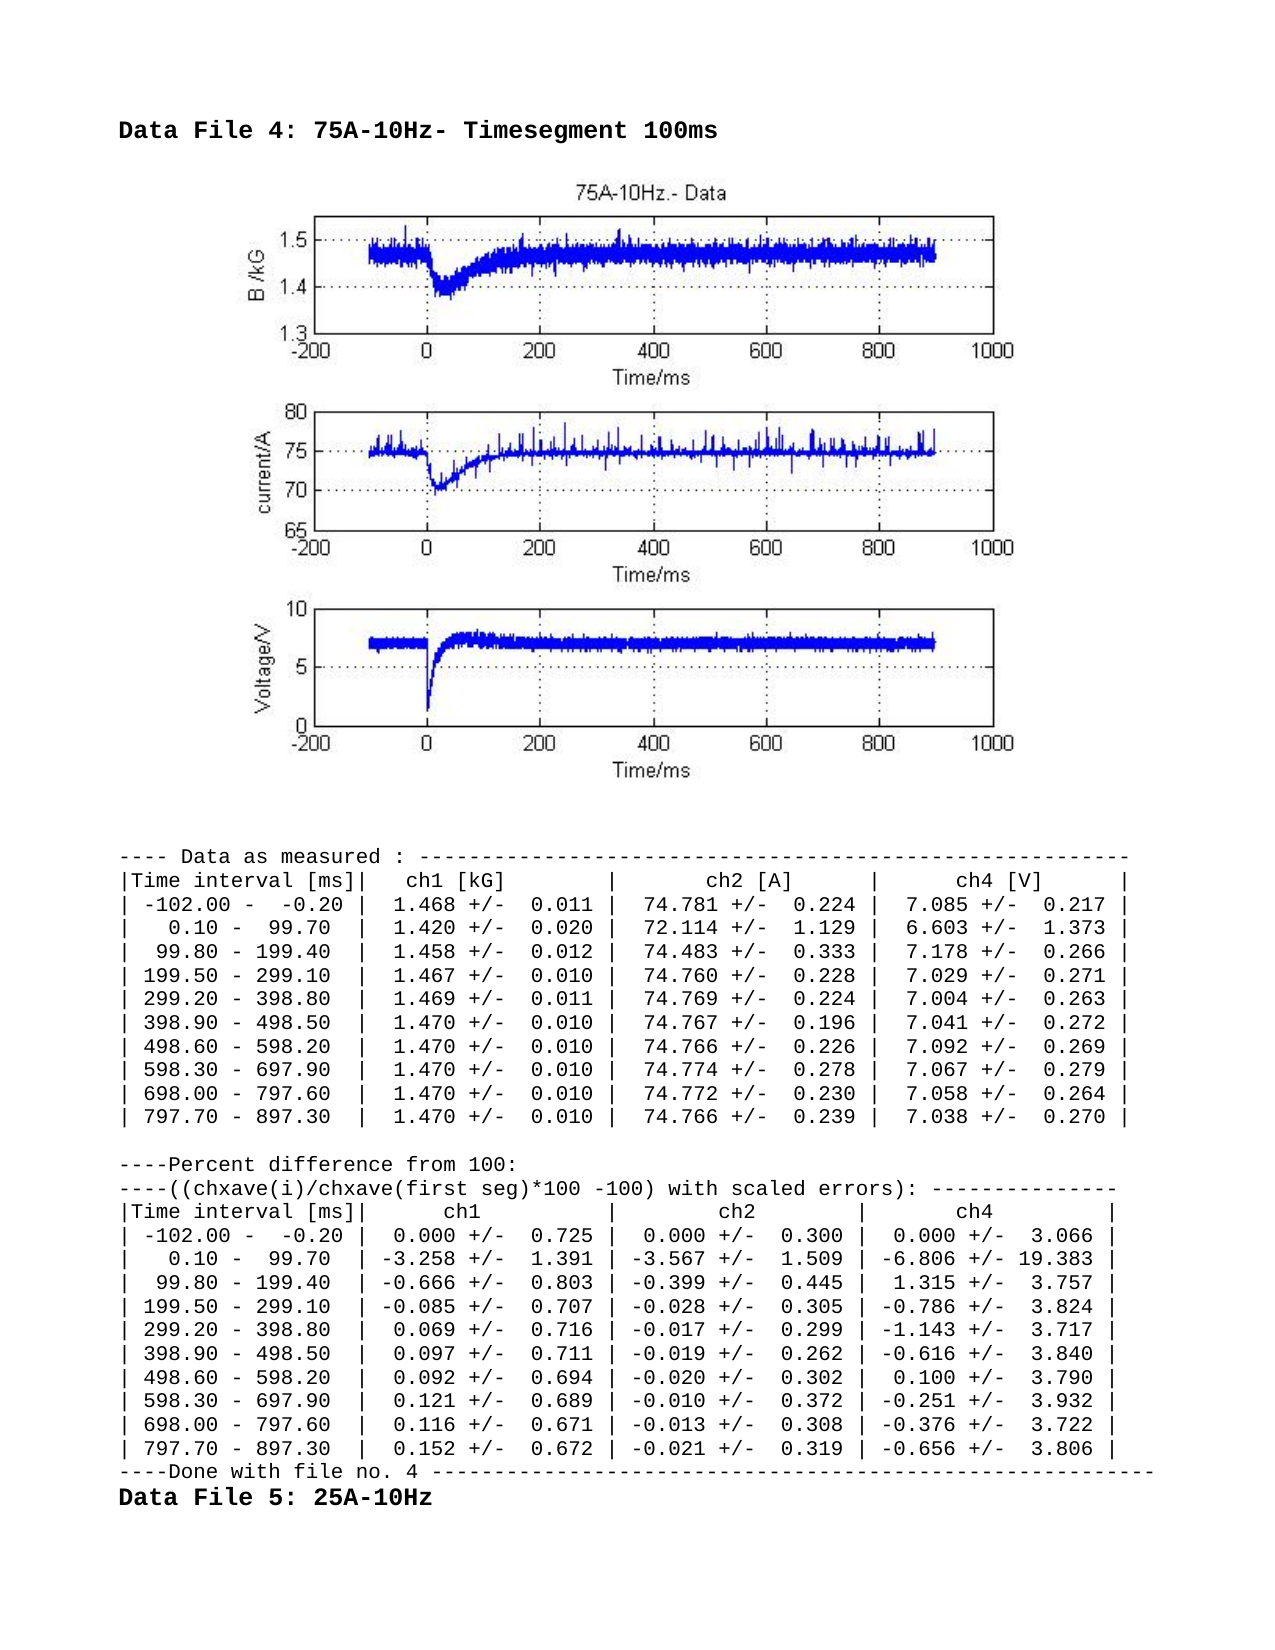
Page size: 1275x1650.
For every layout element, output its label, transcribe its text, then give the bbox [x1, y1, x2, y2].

text ----Percent difference from 100: [118, 1154, 1157, 1177]
text Data File 5: 25A-10Hz [118, 1485, 1157, 1513]
text |Time interval [ms]| ch1 | ch2 | ch4 | [118, 1201, 1157, 1225]
text | 199.50 - 299.10 | 1.467 +/- 0.010 | 74.760 +/- 0.228 | 7.029 +/- 0.271 | [118, 965, 1157, 988]
text | 598.30 - 697.90 | 0.121 +/- 0.689 | -0.010 +/- 0.372 | -0.251 +/- 3.932 | [118, 1390, 1157, 1414]
text | 398.90 - 498.50 | 1.470 +/- 0.010 | 74.767 +/- 0.196 | 7.041 +/- 0.272 | [118, 1012, 1157, 1036]
text | 299.20 - 398.80 | 1.469 +/- 0.011 | 74.769 +/- 0.224 | 7.004 +/- 0.263 | [118, 988, 1157, 1012]
picture [200, 166, 1075, 823]
text | 498.60 - 598.20 | 1.470 +/- 0.010 | 74.766 +/- 0.226 | 7.092 +/- 0.269 | [118, 1036, 1157, 1059]
text | 797.70 - 897.30 | 0.152 +/- 0.672 | -0.021 +/- 0.319 | -0.656 +/- 3.806 | [118, 1438, 1157, 1461]
text ---- Data as measured : --------------------------------------------------------- [118, 846, 1157, 870]
text | 99.80 - 199.40 | 1.458 +/- 0.012 | 74.483 +/- 0.333 | 7.178 +/- 0.266 | [118, 941, 1157, 965]
text | 199.50 - 299.10 | -0.085 +/- 0.707 | -0.028 +/- 0.305 | -0.786 +/- 3.824 | [118, 1296, 1157, 1319]
text | -102.00 - -0.20 | 1.468 +/- 0.011 | 74.781 +/- 0.224 | 7.085 +/- 0.217 | [118, 894, 1157, 917]
text | 0.10 - 99.70 | -3.258 +/- 1.391 | -3.567 +/- 1.509 | -6.806 +/- 19.383 | [118, 1248, 1157, 1272]
text Data File 4: 75A-10Hz- Timesegment 100ms [118, 118, 1157, 146]
text | 598.30 - 697.90 | 1.470 +/- 0.010 | 74.774 +/- 0.278 | 7.067 +/- 0.279 | [118, 1059, 1157, 1083]
text | 99.80 - 199.40 | -0.666 +/- 0.803 | -0.399 +/- 0.445 | 1.315 +/- 3.757 | [118, 1272, 1157, 1296]
text | -102.00 - -0.20 | 0.000 +/- 0.725 | 0.000 +/- 0.300 | 0.000 +/- 3.066 | [118, 1225, 1157, 1248]
text | 498.60 - 598.20 | 0.092 +/- 0.694 | -0.020 +/- 0.302 | 0.100 +/- 3.790 | [118, 1367, 1157, 1390]
text | 398.90 - 498.50 | 0.097 +/- 0.711 | -0.019 +/- 0.262 | -0.616 +/- 3.840 | [118, 1343, 1157, 1367]
text |Time interval [ms]| ch1 [kG] | ch2 [A] | ch4 [V] | [118, 870, 1157, 894]
text ----((chxave(i)/chxave(first seg)*100 -100) with scaled errors): --------------- [118, 1177, 1157, 1201]
text | 698.00 - 797.60 | 0.116 +/- 0.671 | -0.013 +/- 0.308 | -0.376 +/- 3.722 | [118, 1414, 1157, 1438]
text ----Done with file no. 4 ---------------------------------------------------------- [118, 1461, 1157, 1485]
text | 299.20 - 398.80 | 0.069 +/- 0.716 | -0.017 +/- 0.299 | -1.143 +/- 3.717 | [118, 1319, 1157, 1343]
text | 0.10 - 99.70 | 1.420 +/- 0.020 | 72.114 +/- 1.129 | 6.603 +/- 1.373 | [118, 917, 1157, 941]
text | 797.70 - 897.30 | 1.470 +/- 0.010 | 74.766 +/- 0.239 | 7.038 +/- 0.270 | [118, 1107, 1157, 1130]
text | 698.00 - 797.60 | 1.470 +/- 0.010 | 74.772 +/- 0.230 | 7.058 +/- 0.264 | [118, 1083, 1157, 1107]
